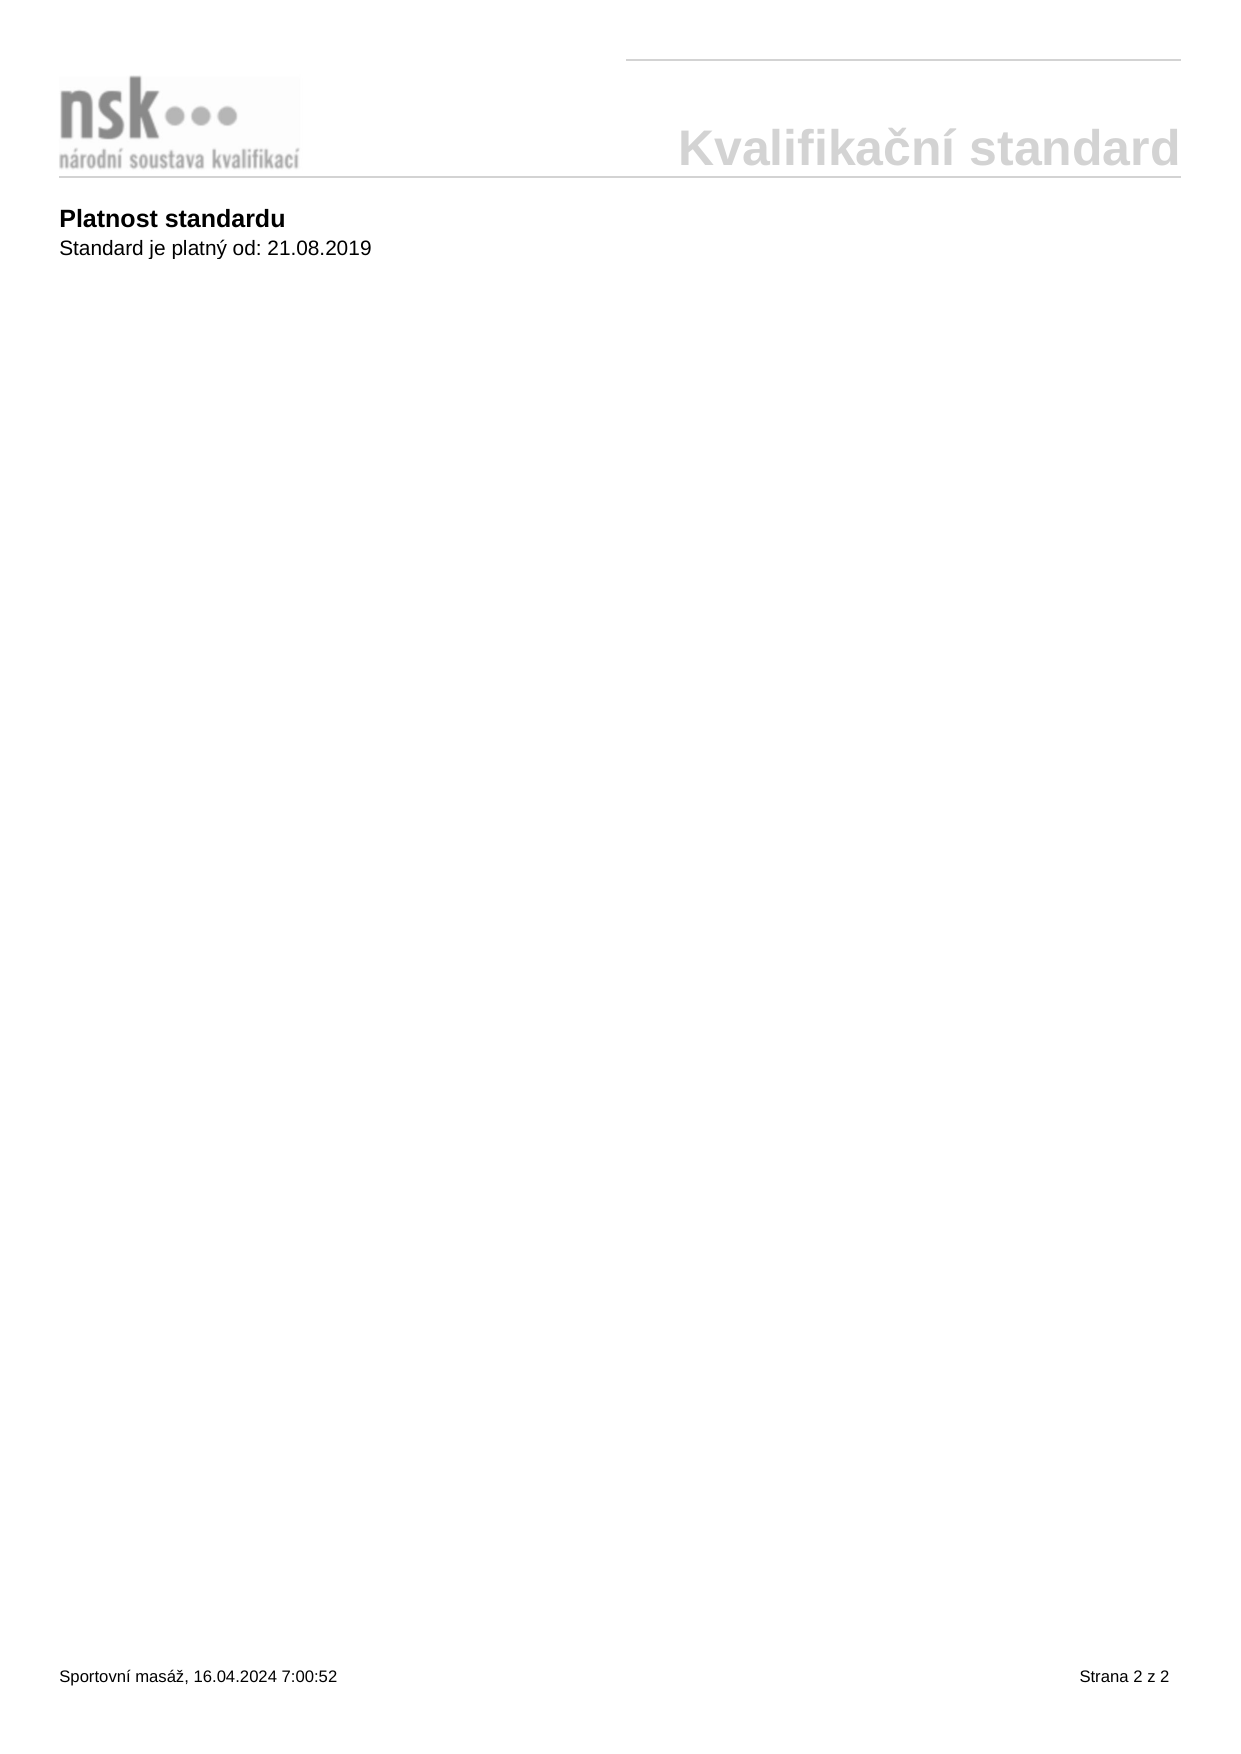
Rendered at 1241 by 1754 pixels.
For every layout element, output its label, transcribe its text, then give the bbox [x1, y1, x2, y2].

table_cell [626, 259, 862, 559]
table_cell [626, 1159, 862, 1409]
table_cell [626, 1409, 862, 1658]
table_cell [59, 259, 483, 559]
table_cell Kvalifikační standard [626, 61, 1181, 176]
table_cell [862, 1409, 1093, 1658]
table_cell Platnost standardu [59, 200, 1181, 236]
table_cell [1093, 1159, 1169, 1409]
table_cell [484, 859, 620, 1159]
table_cell [626, 859, 862, 1159]
table_cell [620, 859, 626, 1159]
table_cell [59, 178, 1181, 194]
table_cell [59, 559, 483, 859]
table_cell [59, 1159, 483, 1409]
table_cell [620, 259, 626, 559]
table_cell [1169, 1658, 1181, 1694]
table_cell [620, 1159, 626, 1409]
table_cell [484, 259, 620, 559]
table_cell [626, 194, 862, 200]
table_cell [1093, 859, 1169, 1159]
table_cell [484, 1159, 620, 1409]
table_cell Sportovní masáž, 16.04.2024 7:00:52 [59, 1658, 862, 1694]
table_cell [862, 194, 1093, 200]
table_cell [59, 171, 483, 176]
table_cell Standard je platný od: 21.08.2019 [59, 236, 1181, 259]
table_cell [862, 259, 1093, 559]
table_cell [862, 559, 1093, 859]
table_cell [1093, 1409, 1169, 1658]
table_cell [1169, 1159, 1181, 1409]
table_cell [484, 171, 620, 176]
table_cell [1093, 559, 1169, 859]
table_cell [484, 194, 620, 200]
table_cell [59, 194, 483, 200]
table_cell [1169, 194, 1181, 200]
table_cell [620, 559, 626, 859]
table_cell [862, 859, 1093, 1159]
table_cell [620, 1409, 626, 1658]
table_cell [59, 1409, 483, 1658]
table_cell Strana 2 z 2 [862, 1658, 1169, 1694]
table_cell [59, 859, 483, 1159]
picture [58, 59, 621, 171]
table_cell [1169, 559, 1181, 859]
table_cell [484, 559, 620, 859]
table_cell [1093, 194, 1169, 200]
table_cell [1169, 859, 1181, 1159]
table_cell [1169, 1409, 1181, 1658]
table_cell [626, 559, 862, 859]
table_cell [621, 59, 626, 170]
table_cell [484, 1409, 620, 1658]
table_cell [1169, 259, 1181, 559]
table_cell [1093, 259, 1169, 559]
table_cell [862, 1159, 1093, 1409]
